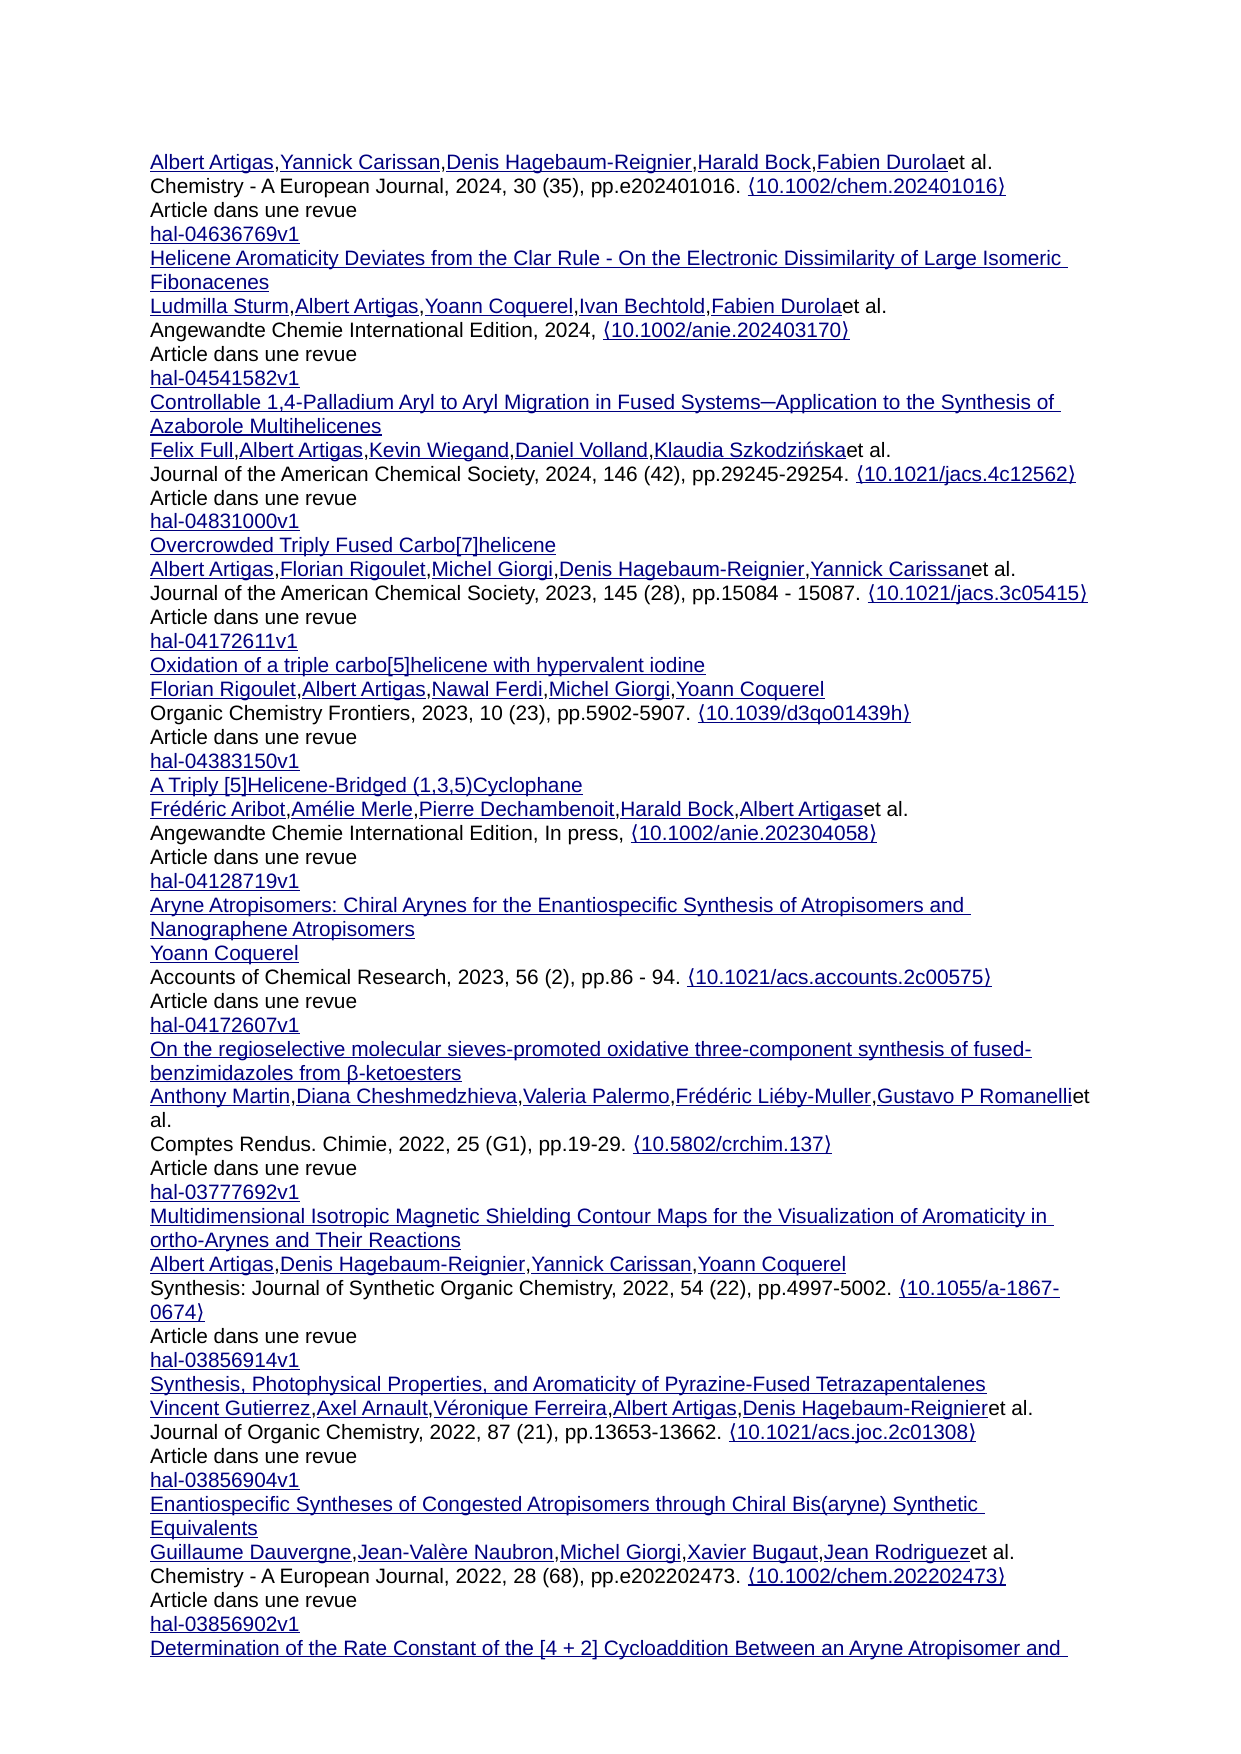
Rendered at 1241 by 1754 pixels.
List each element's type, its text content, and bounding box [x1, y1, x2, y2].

table_cell Helicene Aromaticity Deviates from the Clar Rule ‐ On the Electronic Dissimilarity of Large Isomeric Fibonacenes Ludmilla Sturm,Albert Artigas,Yoann Coquerel,Ivan Bechtold,Fabien Durolaet al. Angewandte Chemie International Edition, 2024, ⟨10.1002/anie.202403170⟩ Article dans une revue hal-04541582v1 [150, 246, 1090, 389]
table_cell On the regioselective molecular sieves-promoted oxidative three-component synthesis of fused-benzimidazoles from β-ketoesters Anthony Martin,Diana Cheshmedzhieva,Valeria Palermo,Frédéric Liéby-Muller,Gustavo P Romanelliet al. Comptes Rendus. Chimie, 2022, 25 (G1), pp.19-29. ⟨10.5802/crchim.137⟩ Article dans une revue hal-03777692v1 [150, 1036, 1090, 1204]
table_cell Albert Artigas,Yannick Carissan,Denis Hagebaum-Reignier,Harald Bock,Fabien Durolaet al. Chemistry - A European Journal, 2024, 30 (35), pp.e202401016. ⟨10.1002/chem.202401016⟩ Article dans une revue hal-04636769v1 [150, 150, 1090, 246]
table_cell Enantiospecific Syntheses of Congested Atropisomers through Chiral Bis(aryne) Synthetic Equivalents Guillaume Dauvergne,Jean-Valère Naubron,Michel Giorgi,Xavier Bugaut,Jean Rodriguezet al. Chemistry - A European Journal, 2022, 28 (68), pp.e202202473. ⟨10.1002/chem.202202473⟩ Article dans une revue hal-03856902v1 [150, 1492, 1090, 1635]
table_cell Multidimensional Isotropic Magnetic Shielding Contour Maps for the Visualization of Aromaticity in ortho-Arynes and Their Reactions Albert Artigas,Denis Hagebaum-Reignier,Yannick Carissan,Yoann Coquerel Synthesis: Journal of Synthetic Organic Chemistry, 2022, 54 (22), pp.4997-5002. ⟨10.1055/a-1867-0674⟩ Article dans une revue hal-03856914v1 [150, 1204, 1090, 1372]
table_cell Oxidation of a triple carbo[5]helicene with hypervalent iodine Florian Rigoulet,Albert Artigas,Nawal Ferdi,Michel Giorgi,Yoann Coquerel Organic Chemistry Frontiers, 2023, 10 (23), pp.5902-5907. ⟨10.1039/d3qo01439h⟩ Article dans une revue hal-04383150v1 [150, 653, 1090, 773]
table_cell Synthesis, Photophysical Properties, and Aromaticity of Pyrazine-Fused Tetrazapentalenes Vincent Gutierrez,Axel Arnault,Véronique Ferreira,Albert Artigas,Denis Hagebaum-Reignieret al. Journal of Organic Chemistry, 2022, 87 (21), pp.13653-13662. ⟨10.1021/acs.joc.2c01308⟩ Article dans une revue hal-03856904v1 [150, 1372, 1090, 1492]
table_cell Overcrowded Triply Fused Carbo[7]helicene Albert Artigas,Florian Rigoulet,Michel Giorgi,Denis Hagebaum-Reignier,Yannick Carissanet al. Journal of the American Chemical Society, 2023, 145 (28), pp.15084 - 15087. ⟨10.1021/jacs.3c05415⟩ Article dans une revue hal-04172611v1 [150, 533, 1090, 653]
table_cell Aryne Atropisomers: Chiral Arynes for the Enantiospecific Synthesis of Atropisomers and Nanographene Atropisomers Yoann Coquerel Accounts of Chemical Research, 2023, 56 (2), pp.86 - 94. ⟨10.1021/acs.accounts.2c00575⟩ Article dans une revue hal-04172607v1 [150, 893, 1090, 1036]
table_cell Determination of the Rate Constant of the [4 + 2] Cycloaddition Between an Aryne Atropisomer and [150, 1635, 1090, 1659]
table_cell A Triply [5]Helicene‐Bridged (1,3,5)Cyclophane Frédéric Aribot,Amélie Merle,Pierre Dechambenoit,Harald Bock,Albert Artigaset al. Angewandte Chemie International Edition, In press, ⟨10.1002/anie.202304058⟩ Article dans une revue hal-04128719v1 [150, 773, 1090, 893]
table_cell Controllable 1,4-Palladium Aryl to Aryl Migration in Fused Systems─Application to the Synthesis of Azaborole Multihelicenes Felix Full,Albert Artigas,Kevin Wiegand,Daniel Volland,Klaudia Szkodzińskaet al. Journal of the American Chemical Society, 2024, 146 (42), pp.29245-29254. ⟨10.1021/jacs.4c12562⟩ Article dans une revue hal-04831000v1 [150, 390, 1090, 533]
